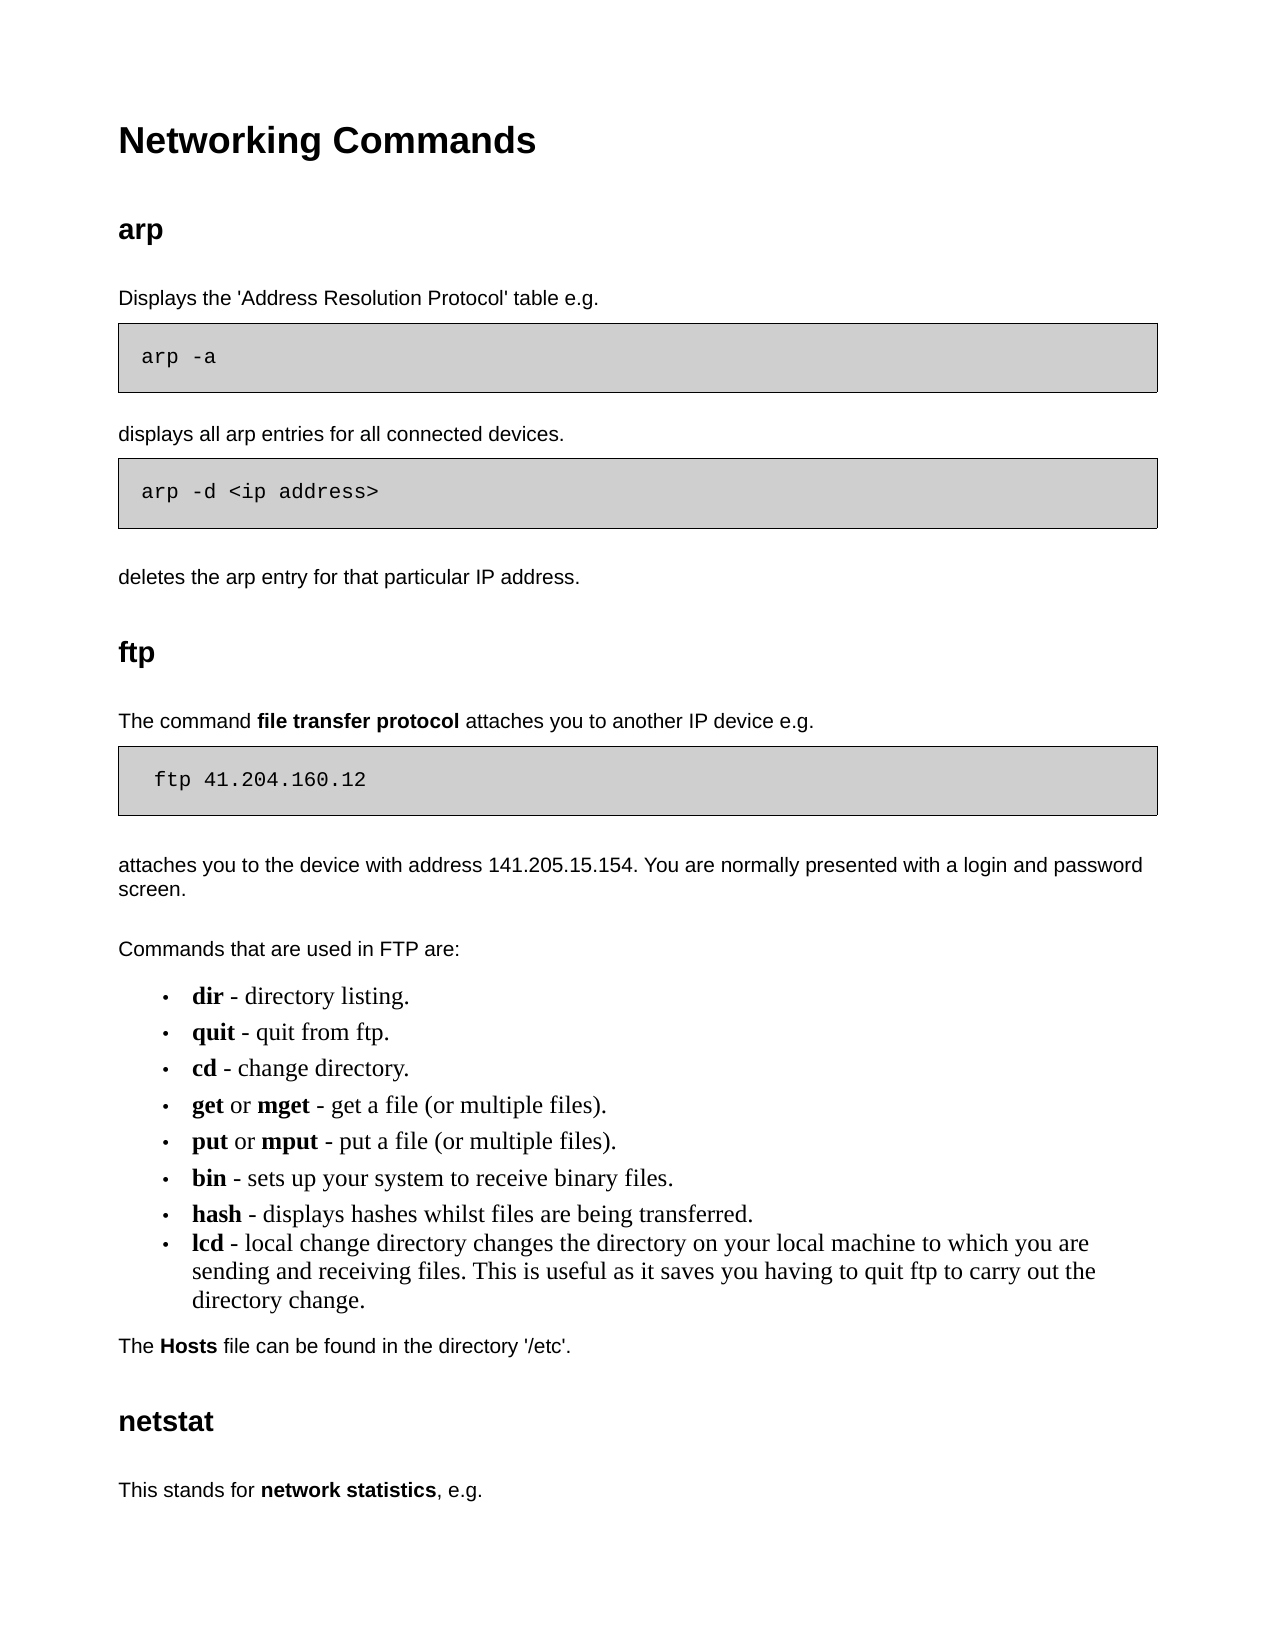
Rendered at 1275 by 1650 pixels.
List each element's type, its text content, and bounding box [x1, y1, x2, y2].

text Displays the 'Address Resolution Protocol' table e.g. [118, 286, 1157, 310]
list quit - quit from ftp. [162, 1017, 1157, 1046]
list hash - displays hashes whilst files are being transferred. [162, 1199, 1157, 1228]
list put or mput - put a file (or multiple files). [162, 1126, 1157, 1155]
text This stands for network statistics, e.g. [118, 1478, 1157, 1502]
list cd - change directory. [162, 1053, 1157, 1082]
text The Hosts file can be found in the directory '/etc'. [118, 1334, 1157, 1358]
subtitle netstat [118, 1404, 1157, 1437]
text The command file transfer protocol attaches you to another IP device e.g. [118, 709, 1157, 733]
text arp -d <ip address> [119, 459, 1157, 528]
list get or mget - get a file (or multiple files). [162, 1090, 1157, 1119]
list dir - directory listing. [162, 981, 1157, 1009]
text attaches you to the device with address 141.205.15.154. You are normally presented with a login and password screen. [118, 852, 1157, 900]
text Commands that are used in FTP are: [118, 937, 1157, 961]
list lcd - local change directory changes the directory on your local machine to which you are sending and receiving files. This is useful as it saves you having to quit ftp to carry out the directory change. [162, 1228, 1157, 1314]
text displays all arp entries for all connected devices. [118, 422, 1157, 446]
text ftp 41.204.160.12 [119, 747, 1157, 815]
list bin - sets up your system to receive binary files. [162, 1163, 1157, 1191]
subtitle Networking Commands [118, 118, 1157, 161]
text deletes the arp entry for that particular IP address. [118, 565, 1157, 589]
text arp -a [119, 324, 1157, 392]
subtitle ftp [118, 635, 1157, 668]
subtitle arp [118, 212, 1157, 245]
